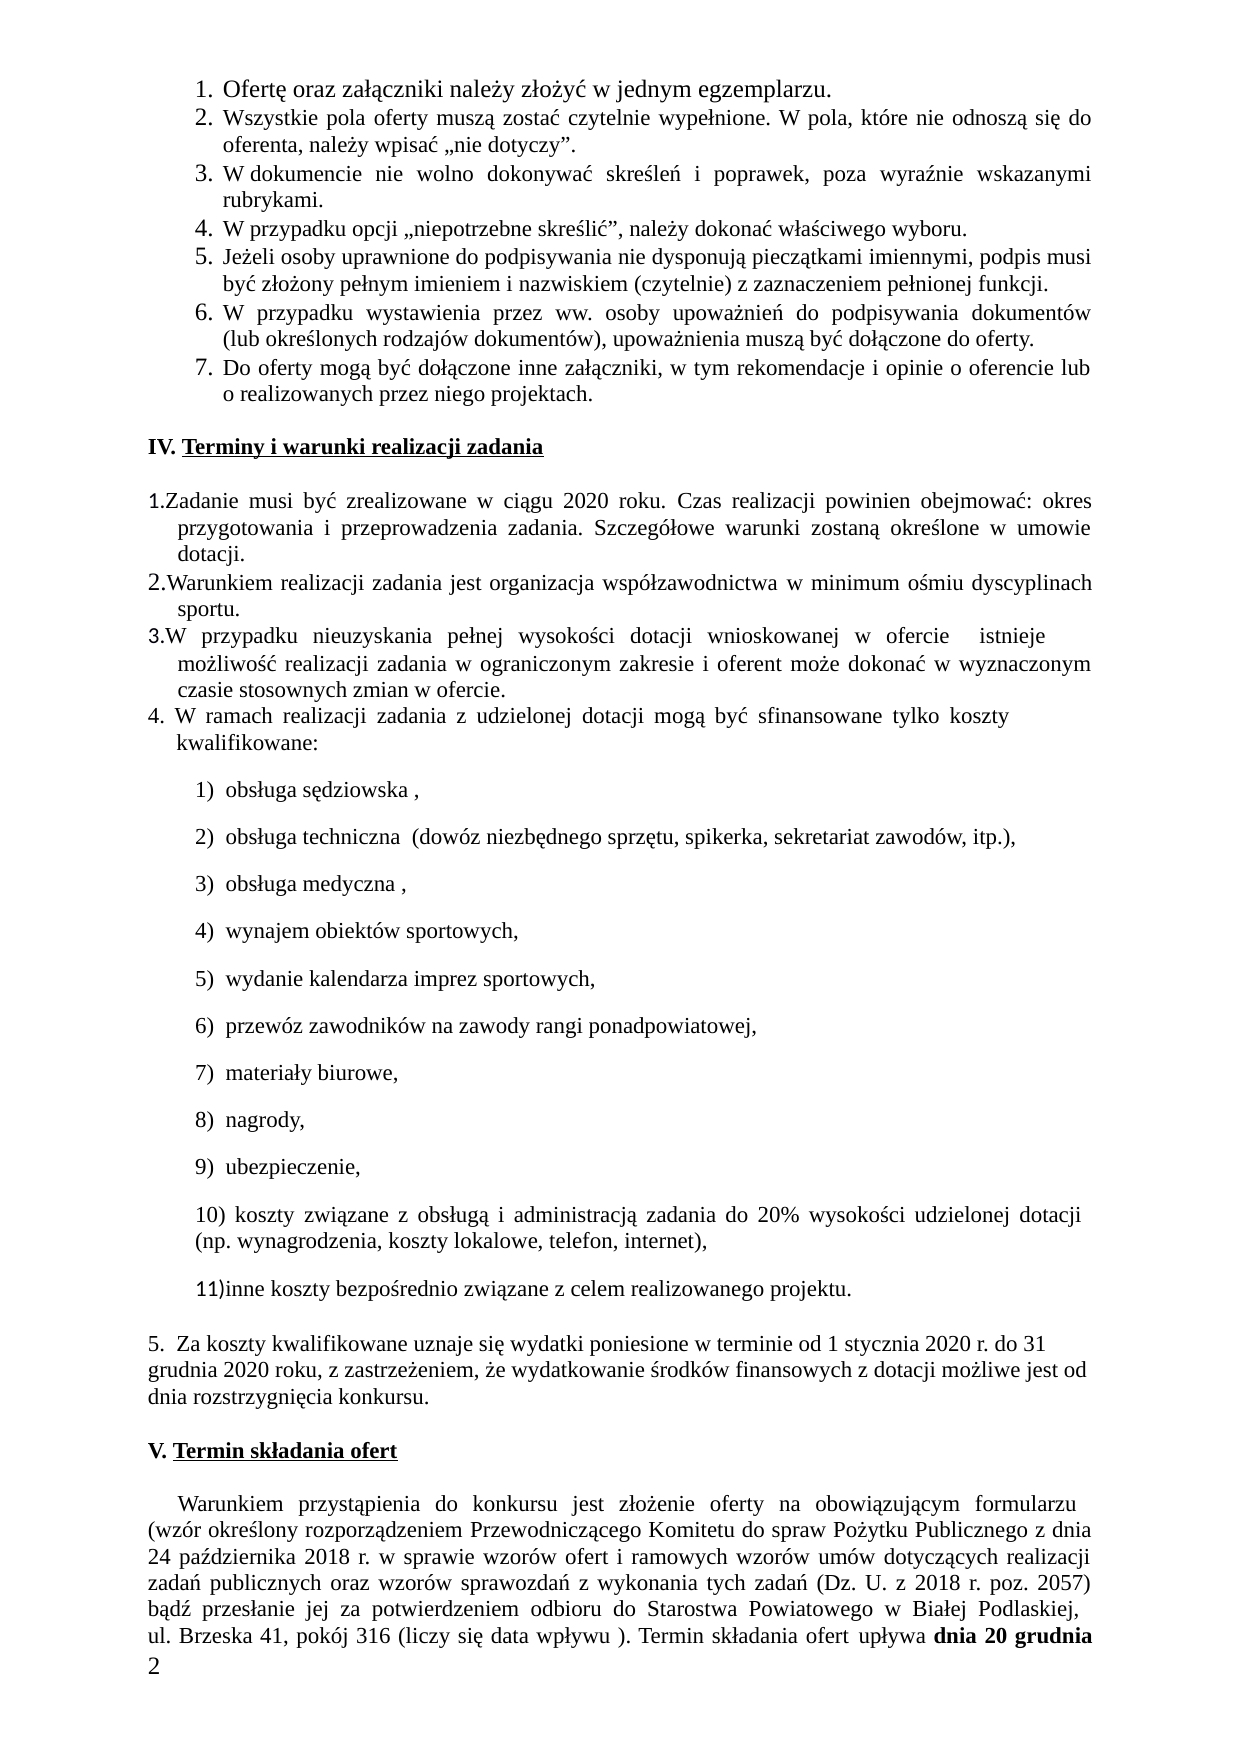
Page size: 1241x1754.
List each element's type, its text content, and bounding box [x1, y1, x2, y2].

list 1) obsługa sędziowska , [195, 776, 1093, 802]
text IV. Terminy i warunki realizacji zadania [148, 433, 1093, 459]
list inne koszty bezpośrednio związane z celem realizowanego projektu. [195, 1274, 1093, 1302]
list 5. Za koszty kwalifikowane uznaje się wydatki poniesione w terminie od 1 stycznia 2020 r. do 31 grudnia 2020 roku, z zastrzeżeniem, że wydatkowanie środków finansowych z dotacji możliwe jest od dnia rozstrzygnięcia konkursu. [148, 1330, 1093, 1437]
list Wszystkie pola oferty muszą zostać czytelnie wypełnione. W pola, które nie odnoszą się do oferenta, należy wpisać „nie dotyczy”. [185, 102, 1093, 158]
list 2) obsługa techniczna (dowóz niezbędnego sprzętu, spikerka, sekretariat zawodów, itp.), [195, 823, 1093, 849]
list W przypadku wystawienia przez ww. osoby upoważnień do podpisywania dokumentów (lub określonych rodzajów dokumentów), upoważnienia muszą być dołączone do oferty. [185, 297, 1093, 352]
list Warunkiem realizacji zadania jest organizacja współzawodnictwa w minimum ośmiu dyscyplinach sportu. [148, 567, 1093, 622]
list 10) koszty związane z obsługą i administracją zadania do 20% wysokości udzielonej dotacji (np. wynagrodzenia, koszty lokalowe, telefon, internet), [195, 1201, 1093, 1253]
list Ofertę oraz załączniki należy złożyć w jednym egzemplarzu. [185, 74, 1093, 102]
list W przypadku nieuzyskania pełnej wysokości dotacji wnioskowanej w ofercie istnieje możliwość realizacji zadania w ograniczonym zakresie i oferent może dokonać w wyznaczonym czasie stosownych zmian w ofercie. [148, 622, 1093, 702]
list 3) obsługa medyczna , [195, 870, 1093, 897]
text Warunkiem przystąpienia do konkursu jest złożenie oferty na obowiązującym formularzu (wzór określony rozporządzeniem Przewodniczącego Komitetu do spraw Pożytku Publicznego z dnia 24 października 2018 r. w sprawie wzorów ofert i ramowych wzorów umów dotyczących realizacji zadań publicznych oraz wzorów sprawozdań z wykonania tych zadań (Dz. U. z 2018 r. poz. 2057) bądź przesłanie jej za potwierdzeniem odbioru do Starostwa Powiatowego w Białej Podlaskiej, ul. Brzeska 41, pokój 316 (liczy się data wpływu ). Termin składania ofert upływa dnia 20 grudnia [148, 1490, 1093, 1648]
list Jeżeli osoby uprawnione do podpisywania nie dysponują pieczątkami imiennymi, podpis musi być złożony pełnym imieniem i nazwiskiem (czytelnie) z zaznaczeniem pełnionej funkcji. [185, 241, 1093, 297]
list W przypadku opcji „niepotrzebne skreślić”, należy dokonać właściwego wyboru. [185, 213, 1093, 241]
list 7) materiały biurowe, [195, 1059, 1093, 1085]
list 4) wynajem obiektów sportowych, [195, 917, 1093, 944]
list 8) nagrody, [195, 1106, 1093, 1133]
list Do oferty mogą być dołączone inne załączniki, w tym rekomendacje i opinie o oferencie lub o realizowanych przez niego projektach. [185, 352, 1093, 407]
text V. Termin składania ofert [148, 1437, 1093, 1464]
list 4. W ramach realizacji zadania z udzielonej dotacji mogą być sfinansowane tylko koszty kwalifikowane: [148, 702, 1093, 755]
list 9) ubezpieczenie, [195, 1153, 1093, 1180]
list 6) przewóz zawodników na zawody rangi ponadpowiatowej, [195, 1012, 1093, 1038]
list 5) wydanie kalendarza imprez sportowych, [195, 965, 1093, 991]
list W dokumencie nie wolno dokonywać skreśleń i poprawek, poza wyraźnie wskazanymi rubrykami. [185, 158, 1093, 213]
list Zadanie musi być zrealizowane w ciągu 2020 roku. Czas realizacji powinien obejmować: okres przygotowania i przeprowadzenia zadania. Szczegółowe warunki zostaną określone w umowie dotacji. [148, 486, 1093, 567]
